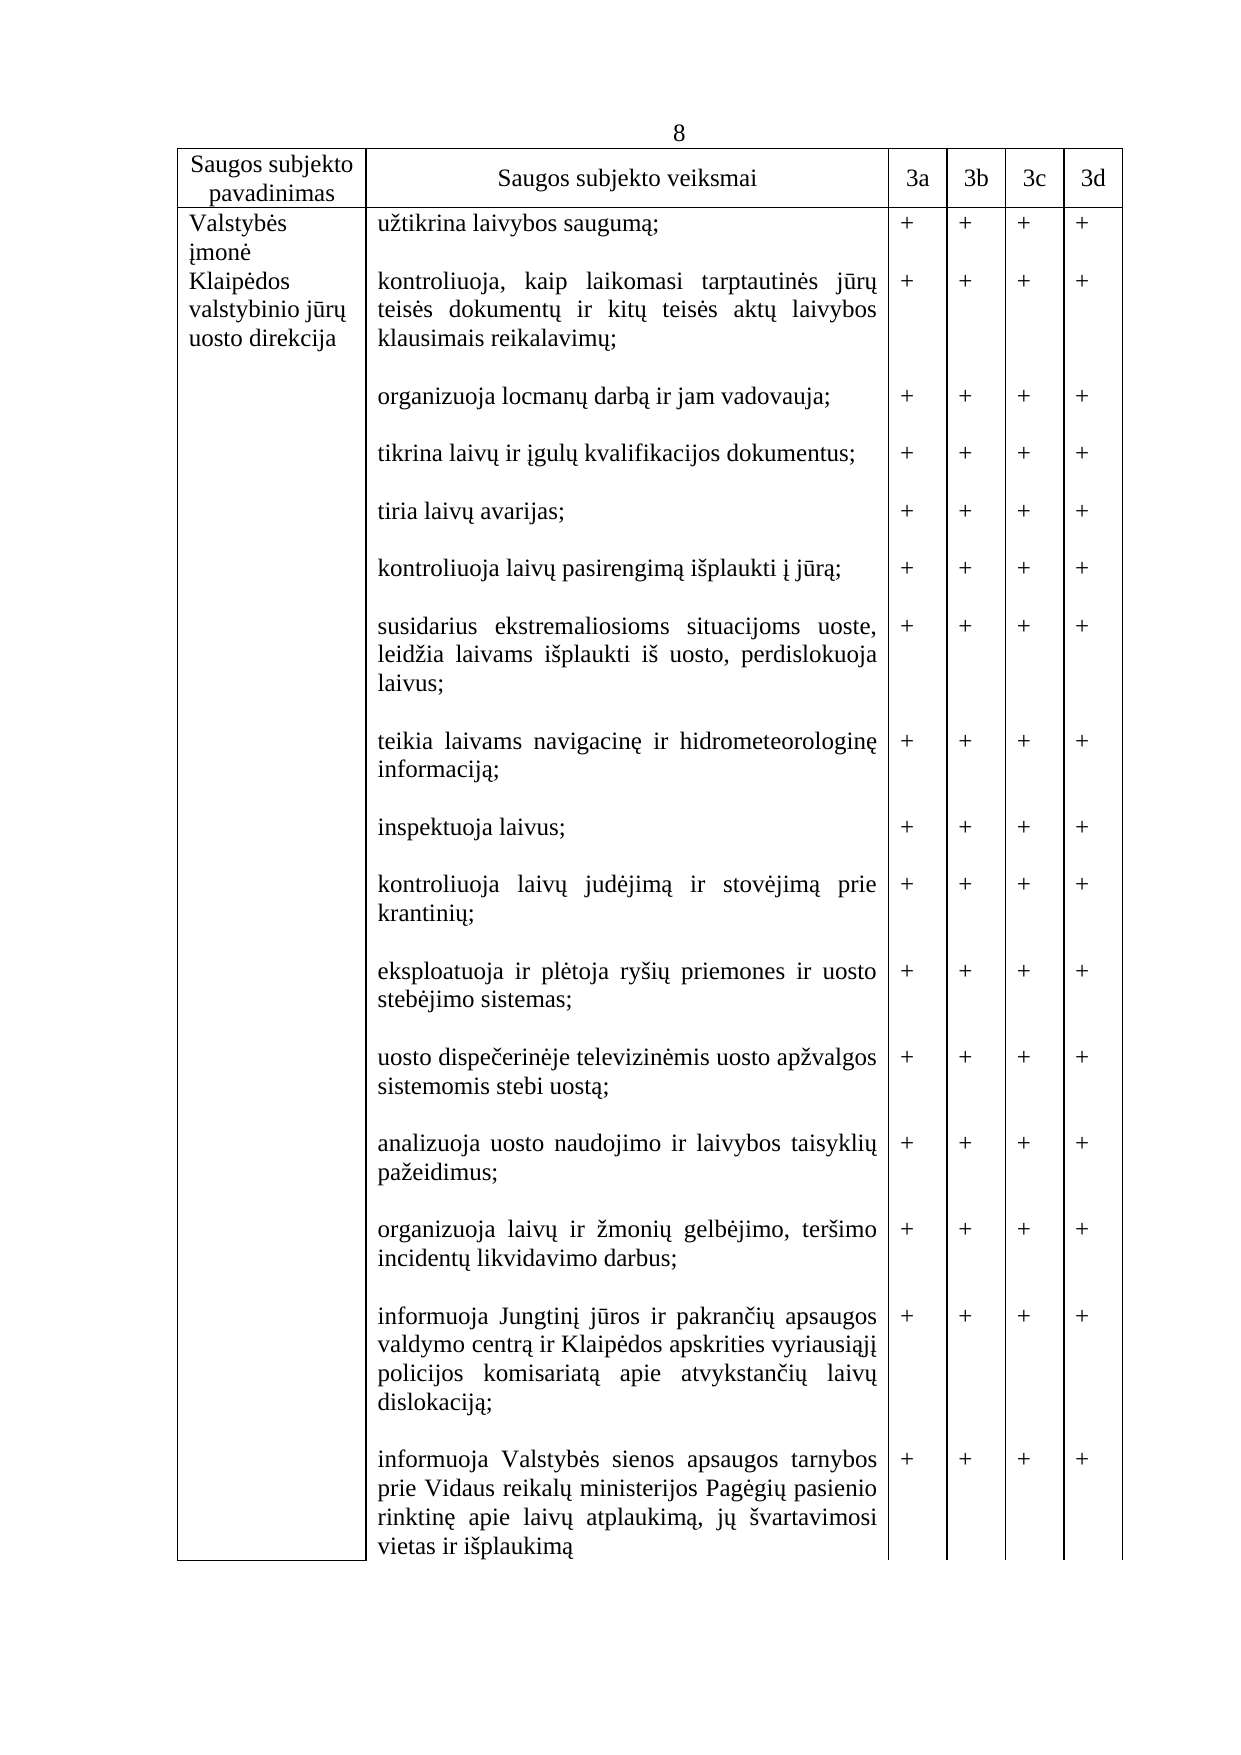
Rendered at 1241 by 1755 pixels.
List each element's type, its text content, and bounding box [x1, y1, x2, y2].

table_header Saugos subjekto pavadinimas [178, 149, 365, 207]
table_header 3d [1065, 149, 1122, 207]
table_cell Valstybės įmonė Klaipėdos valstybinio jūrų uosto direkcija [178, 208, 365, 1559]
table_header 3a [889, 149, 946, 207]
table_header 3b [948, 149, 1005, 207]
table_header 3c [1006, 149, 1063, 207]
table_cell + + + + + + + + + + + + + + + + [1006, 208, 1063, 1559]
table_cell + + + + + + + + + + + + + + + + [1065, 208, 1122, 1559]
table_header Saugos subjekto veiksmai [367, 149, 888, 207]
table_cell užtikrina laivybos saugumą; kontroliuoja, kaip laikomasi tarptautinės jūrų teisės dokumentų ir kitų teisės aktų laivybos klausimais reikalavimų; organizuoja locmanų darbą ir jam vadovauja; tikrina laivų ir įgulų kvalifikacijos dokumentus; tiria laivų avarijas; kontroliuoja laivų pasirengimą išplaukti į jūrą; susidarius ekstremaliosioms situacijoms uoste, leidžia laivams išplaukti iš uosto, perdislokuoja laivus; teikia laivams navigacinę ir hidrometeorologinę informaciją; inspektuoja laivus; kontroliuoja laivų judėjimą ir stovėjimą prie krantinių; eksploatuoja ir plėtoja ryšių priemones ir uosto stebėjimo sistemas; uosto dispečerinėje televizinėmis uosto apžvalgos sistemomis stebi uostą; analizuoja uosto naudojimo ir laivybos taisyklių pažeidimus; organizuoja laivų ir žmonių gelbėjimo, teršimo incidentų likvidavimo darbus; informuoja Jungtinį jūros ir pakrančių apsaugos valdymo centrą ir Klaipėdos apskrities vyriausiąjį policijos komisariatą apie atvykstančių laivų dislokaciją; informuoja Valstybės sienos apsaugos tarnybos prie Vidaus reikalų ministerijos Pagėgių pasienio rinktinę apie laivų atplaukimą, jų švartavimosi vietas ir išplaukimą [367, 208, 888, 1559]
table_cell + + + + + + + + + + + + + + + + [889, 208, 946, 1559]
table_cell + + + + + + + + + + + + + + + + [948, 208, 1005, 1559]
